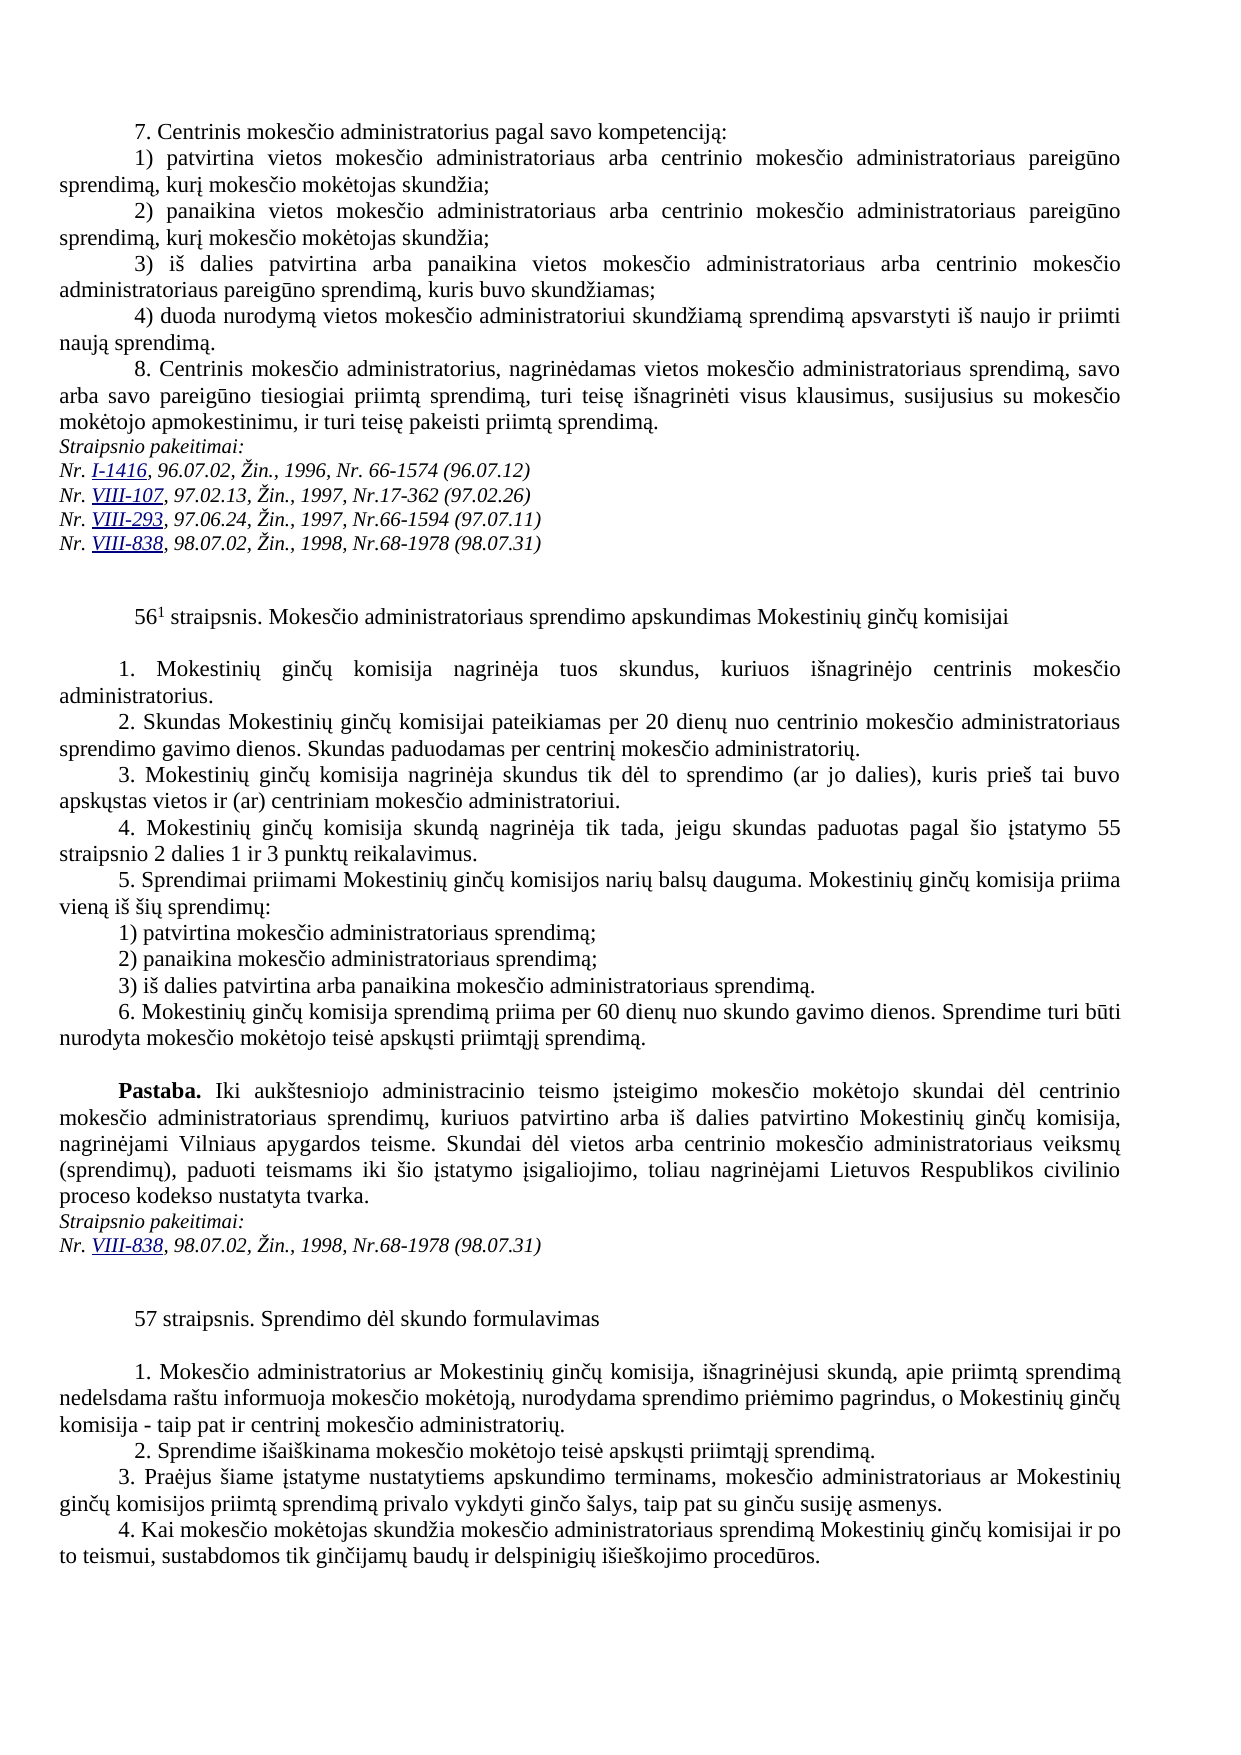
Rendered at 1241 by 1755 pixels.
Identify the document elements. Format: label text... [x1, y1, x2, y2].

text 2) panaikina vietos mokesčio administratoriaus arba centrinio mokesčio administratoriaus pareigūno sprendimą, kurį mokesčio mokėtojas skundžia; [59, 197, 1122, 250]
text 561 straipsnis. Mokesčio administratoriaus sprendimo apskundimas Mokestinių ginčų komisijai [134, 603, 1122, 629]
text 1. Mokestinių ginčų komisija nagrinėja tuos skundus, kuriuos išnagrinėjo centrinis mokesčio administratorius. [59, 656, 1122, 708]
text Straipsnio pakeitimai: [59, 434, 1122, 458]
text Nr. VIII-838, 98.07.02, Žin., 1998, Nr.68-1978 (98.07.31) [59, 531, 1122, 555]
text Nr. I-1416, 96.07.02, Žin., 1996, Nr. 66-1574 (96.07.12) [59, 458, 1122, 482]
text 3. Mokestinių ginčų komisija nagrinėja skundus tik dėl to sprendimo (ar jo dalies), kuris prieš tai buvo apskųstas vietos ir (ar) centriniam mokesčio administratoriui. [59, 761, 1122, 814]
text 5. Sprendimai priimami Mokestinių ginčų komisijos narių balsų dauguma. Mokestinių ginčų komisija priima vieną iš šių sprendimų: [59, 866, 1122, 919]
text 2) panaikina mokesčio administratoriaus sprendimą; [59, 945, 1122, 972]
text 57 straipsnis. Sprendimo dėl skundo formulavimas [59, 1305, 1122, 1332]
text 2. Sprendime išaiškinama mokesčio mokėtojo teisė apskųsti priimtąjį sprendimą. [59, 1437, 1122, 1463]
text 1) patvirtina vietos mokesčio administratoriaus arba centrinio mokesčio administratoriaus pareigūno sprendimą, kurį mokesčio mokėtojas skundžia; [59, 144, 1122, 197]
text 8. Centrinis mokesčio administratorius, nagrinėdamas vietos mokesčio administratoriaus sprendimą, savo arba savo pareigūno tiesiogiai priimtą sprendimą, turi teisę išnagrinėti visus klausimus, susijusius su mokesčio mokėtojo apmokestinimu, ir turi teisę pakeisti priimtą sprendimą. [59, 355, 1122, 434]
text Nr. VIII-107, 97.02.13, Žin., 1997, Nr.17-362 (97.02.26) [59, 482, 1122, 507]
text 3. Praėjus šiame įstatyme nustatytiems apskundimo terminams, mokesčio administratoriaus ar Mokestinių ginčų komisijos priimtą sprendimą privalo vykdyti ginčo šalys, taip pat su ginču susiję asmenys. [59, 1463, 1122, 1516]
text Straipsnio pakeitimai: [59, 1209, 1122, 1233]
text 4. Mokestinių ginčų komisija skundą nagrinėja tik tada, jeigu skundas paduotas pagal šio įstatymo 55 straipsnio 2 dalies 1 ir 3 punktų reikalavimus. [59, 814, 1122, 866]
text 3) iš dalies patvirtina arba panaikina vietos mokesčio administratoriaus arba centrinio mokesčio administratoriaus pareigūno sprendimą, kuris buvo skundžiamas; [59, 250, 1122, 303]
text 4. Kai mokesčio mokėtojas skundžia mokesčio administratoriaus sprendimą Mokestinių ginčų komisijai ir po to teismui, sustabdomos tik ginčijamų baudų ir delspinigių išieškojimo procedūros. [59, 1516, 1122, 1569]
text 2. Skundas Mokestinių ginčų komisijai pateikiamas per 20 dienų nuo centrinio mokesčio administratoriaus sprendimo gavimo dienos. Skundas paduodamas per centrinį mokesčio administratorių. [59, 708, 1122, 761]
text 4) duoda nurodymą vietos mokesčio administratoriui skundžiamą sprendimą apsvarstyti iš naujo ir priimti naują sprendimą. [59, 303, 1122, 355]
text 1) patvirtina mokesčio administratoriaus sprendimą; [59, 919, 1122, 945]
text Nr. VIII-838, 98.07.02, Žin., 1998, Nr.68-1978 (98.07.31) [59, 1233, 1122, 1257]
text Pastaba. Iki aukštesniojo administracinio teismo įsteigimo mokesčio mokėtojo skundai dėl centrinio mokesčio administratoriaus sprendimų, kuriuos patvirtino arba iš dalies patvirtino Mokestinių ginčų komisija, nagrinėjami Vilniaus apygardos teisme. Skundai dėl vietos arba centrinio mokesčio administratoriaus veiksmų (sprendimų), paduoti teismams iki šio įstatymo įsigaliojimo, toliau nagrinėjami Lietuvos Respublikos civilinio proceso kodekso nustatyta tvarka. [59, 1077, 1122, 1209]
text 3) iš dalies patvirtina arba panaikina mokesčio administratoriaus sprendimą. [59, 972, 1122, 998]
text 7. Centrinis mokesčio administratorius pagal savo kompetenciją: [59, 118, 1122, 144]
text Nr. VIII-293, 97.06.24, Žin., 1997, Nr.66-1594 (97.07.11) [59, 507, 1122, 531]
text 6. Mokestinių ginčų komisija sprendimą priima per 60 dienų nuo skundo gavimo dienos. Sprendime turi būti nurodyta mokesčio mokėtojo teisė apskųsti priimtąjį sprendimą. [59, 998, 1122, 1051]
text 1. Mokesčio administratorius ar Mokestinių ginčų komisija, išnagrinėjusi skundą, apie priimtą sprendimą nedelsdama raštu informuoja mokesčio mokėtoją, nurodydama sprendimo priėmimo pagrindus, o Mokestinių ginčų komisija - taip pat ir centrinį mokesčio administratorių. [59, 1358, 1122, 1437]
